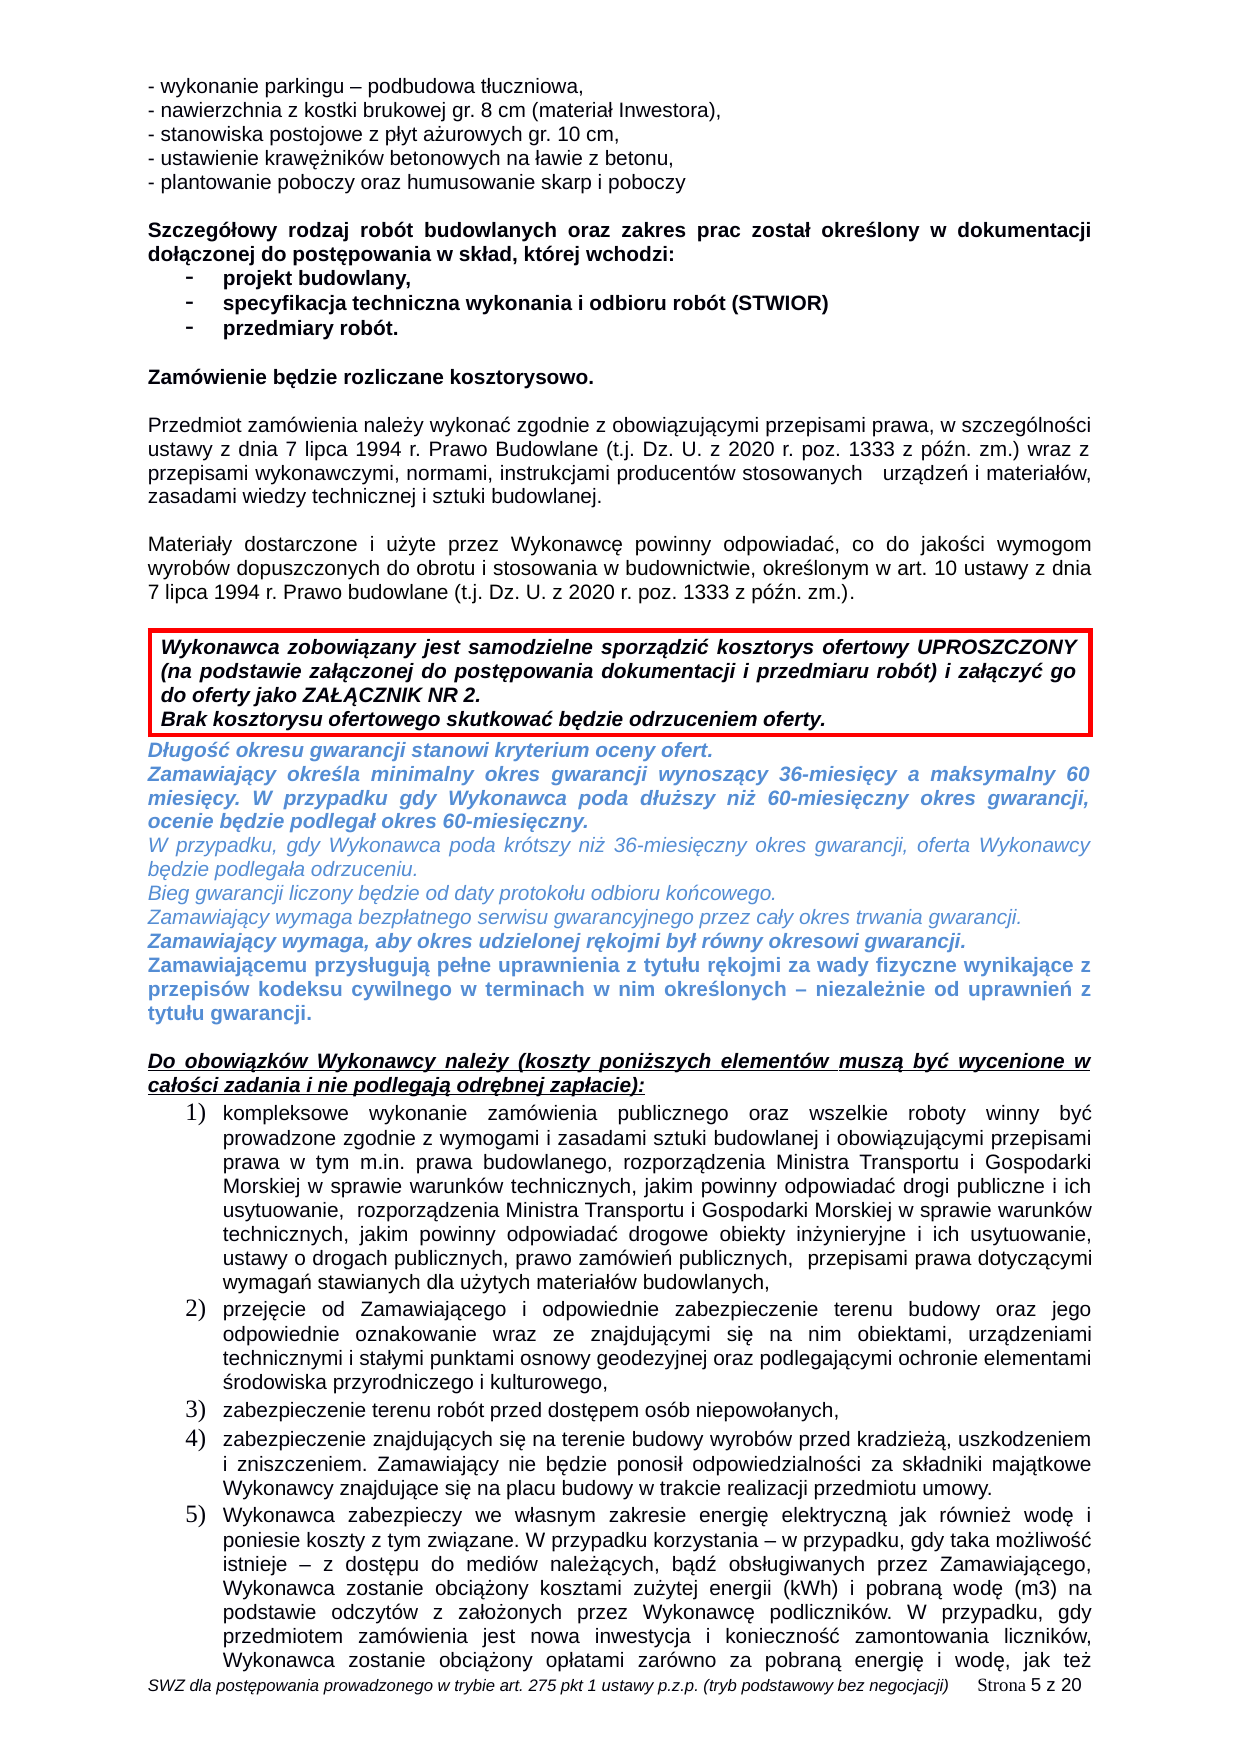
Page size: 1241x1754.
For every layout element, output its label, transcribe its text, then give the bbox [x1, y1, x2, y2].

list przedmiary robót. [185, 316, 1093, 341]
list specyfikacja techniczna wykonania i odbioru robót (STWIOR) [185, 291, 1093, 316]
text Zamawiającemu przysługują pełne uprawnienia z tytułu rękojmi za wady fizyczne wynikające z przepisów kodeksu cywilnego w terminach w nim określonych – niezależnie od uprawnień z tytułu gwarancji. [148, 953, 1093, 1025]
list Wykonawca zobowiązany jest samodzielne sporządzić kosztorys ofertowy UPROSZCZONY (na podstawie załączonej do postępowania dokumentacji i przedmiaru robót) i załączyć go do oferty jako ZAŁĄCZNIK NR 2. [152, 633, 1088, 700]
text - ustawienie krawężników betonowych na ławie z betonu, [148, 146, 1093, 170]
list przejęcie od Zamawiającego i odpowiednie zabezpieczenie terenu budowy oraz jego odpowiednie oznakowanie wraz ze znajdującymi się na nim obiektami, urządzeniami technicznymi i stałymi punktami osnowy geodezyjnej oraz podlegającymi ochronie elementami środowiska przyrodniczego i kulturowego, [185, 1293, 1093, 1394]
text Zamawiający wymaga, aby okres udzielonej rękojmi był równy okresowi gwarancji. [148, 929, 1093, 953]
text - stanowiska postojowe z płyt ażurowych gr. 10 cm, [148, 122, 1093, 146]
text - wykonanie parkingu – podbudowa tłuczniowa, [148, 74, 1093, 98]
text - plantowanie poboczy oraz humusowanie skarp i poboczy [148, 170, 1093, 194]
list kompleksowe wykonanie zamówienia publicznego oraz wszelkie roboty winny być prowadzone zgodnie z wymogami i zasadami sztuki budowlanej i obowiązującymi przepisami prawa w tym m.in. prawa budowlanego, rozporządzenia Ministra Transportu i Gospodarki Morskiej w sprawie warunków technicznych, jakim powinny odpowiadać drogi publiczne i ich usytuowanie, rozporządzenia Ministra Transportu i Gospodarki Morskiej w sprawie warunków technicznych, jakim powinny odpowiadać drogowe obiekty inżynieryjne i ich usytuowanie, ustawy o drogach publicznych, prawo zamówień publicznych, przepisami prawa dotyczącymi wymagań stawianych dla użytych materiałów budowlanych, [185, 1097, 1093, 1293]
list Brak kosztorysu ofertowego skutkować będzie odrzuceniem oferty. [152, 700, 1088, 733]
list Materiały dostarczone i użyte przez Wykonawcę powinny odpowiadać, co do jakości wymogom wyrobów dopuszczonych do obrotu i stosowania w budownictwie, określonym w art. 10 ustawy z dnia 7 lipca 1994 r. Prawo budowlane (t.j. Dz. U. z 2020 r. poz. 1333 z późn. zm.). [148, 532, 1093, 604]
text W przypadku, gdy Wykonawca poda krótszy niż 36-miesięczny okres gwarancji, oferta Wykonawcy będzie podlegała odrzuceniu. [148, 833, 1093, 881]
text Zamawiający wymaga bezpłatnego serwisu gwarancyjnego przez cały okres trwania gwarancji. [148, 905, 1093, 929]
list Wykonawca zabezpieczy we własnym zakresie energię elektryczną jak również wodę i poniesie koszty z tym związane. W przypadku korzystania – w przypadku, gdy taka możliwość istnieje – z dostępu do mediów należących, bądź obsługiwanych przez Zamawiającego, Wykonawca zostanie obciążony kosztami zużytej energii (kWh) i pobraną wodę (m3) na podstawie odczytów z założonych przez Wykonawcę podliczników. W przypadku, gdy przedmiotem zamówienia jest nowa inwestycja i konieczność zamontowania liczników, Wykonawca zostanie obciążony opłatami zarówno za pobraną energię i wodę, jak też [185, 1499, 1093, 1672]
text Przedmiot zamówienia należy wykonać zgodnie z obowiązującymi przepisami prawa, w szczególności ustawy z dnia 7 lipca 1994 r. Prawo Budowlane (t.j. Dz. U. z 2020 r. poz. 1333 z późn. zm.) wraz z przepisami wykonawczymi, normami, instrukcjami producentów stosowanych urządzeń i materiałów, zasadami wiedzy technicznej i sztuki budowlanej. [148, 412, 1093, 508]
text Szczegółowy rodzaj robót budowlanych oraz zakres prac został określony w dokumentacji dołączonej do postępowania w skład, której wchodzi: [148, 218, 1093, 266]
text Bieg gwarancji liczony będzie od daty protokołu odbioru końcowego. [148, 881, 1093, 905]
text Do obowiązków Wykonawcy należy (koszty poniższych elementów muszą być wycenione w całości zadania i nie podlegają odrębnej zapłacie): [148, 1049, 1093, 1097]
list projekt budowlany, [185, 266, 1093, 291]
list zabezpieczenie znajdujących się na terenie budowy wyrobów przed kradzieżą, uszkodzeniem i zniszczeniem. Zamawiający nie będzie ponosił odpowiedzialności za składniki majątkowe Wykonawcy znajdujące się na placu budowy w trakcie realizacji przedmiotu umowy. [185, 1423, 1093, 1499]
text Zamówienie będzie rozliczane kosztorysowo. [148, 364, 1093, 388]
text - nawierzchnia z kostki brukowej gr. 8 cm (materiał Inwestora), [148, 98, 1093, 122]
text Długość okresu gwarancji stanowi kryterium oceny ofert. [148, 737, 1093, 761]
text Zamawiający określa minimalny okres gwarancji wynoszący 36-miesięcy a maksymalny 60 miesięcy. W przypadku gdy Wykonawca poda dłuższy niż 60-miesięczny okres gwarancji, ocenie będzie podlegał okres 60-miesięczny. [148, 761, 1093, 833]
list zabezpieczenie terenu robót przed dostępem osób niepowołanych, [185, 1394, 1093, 1423]
